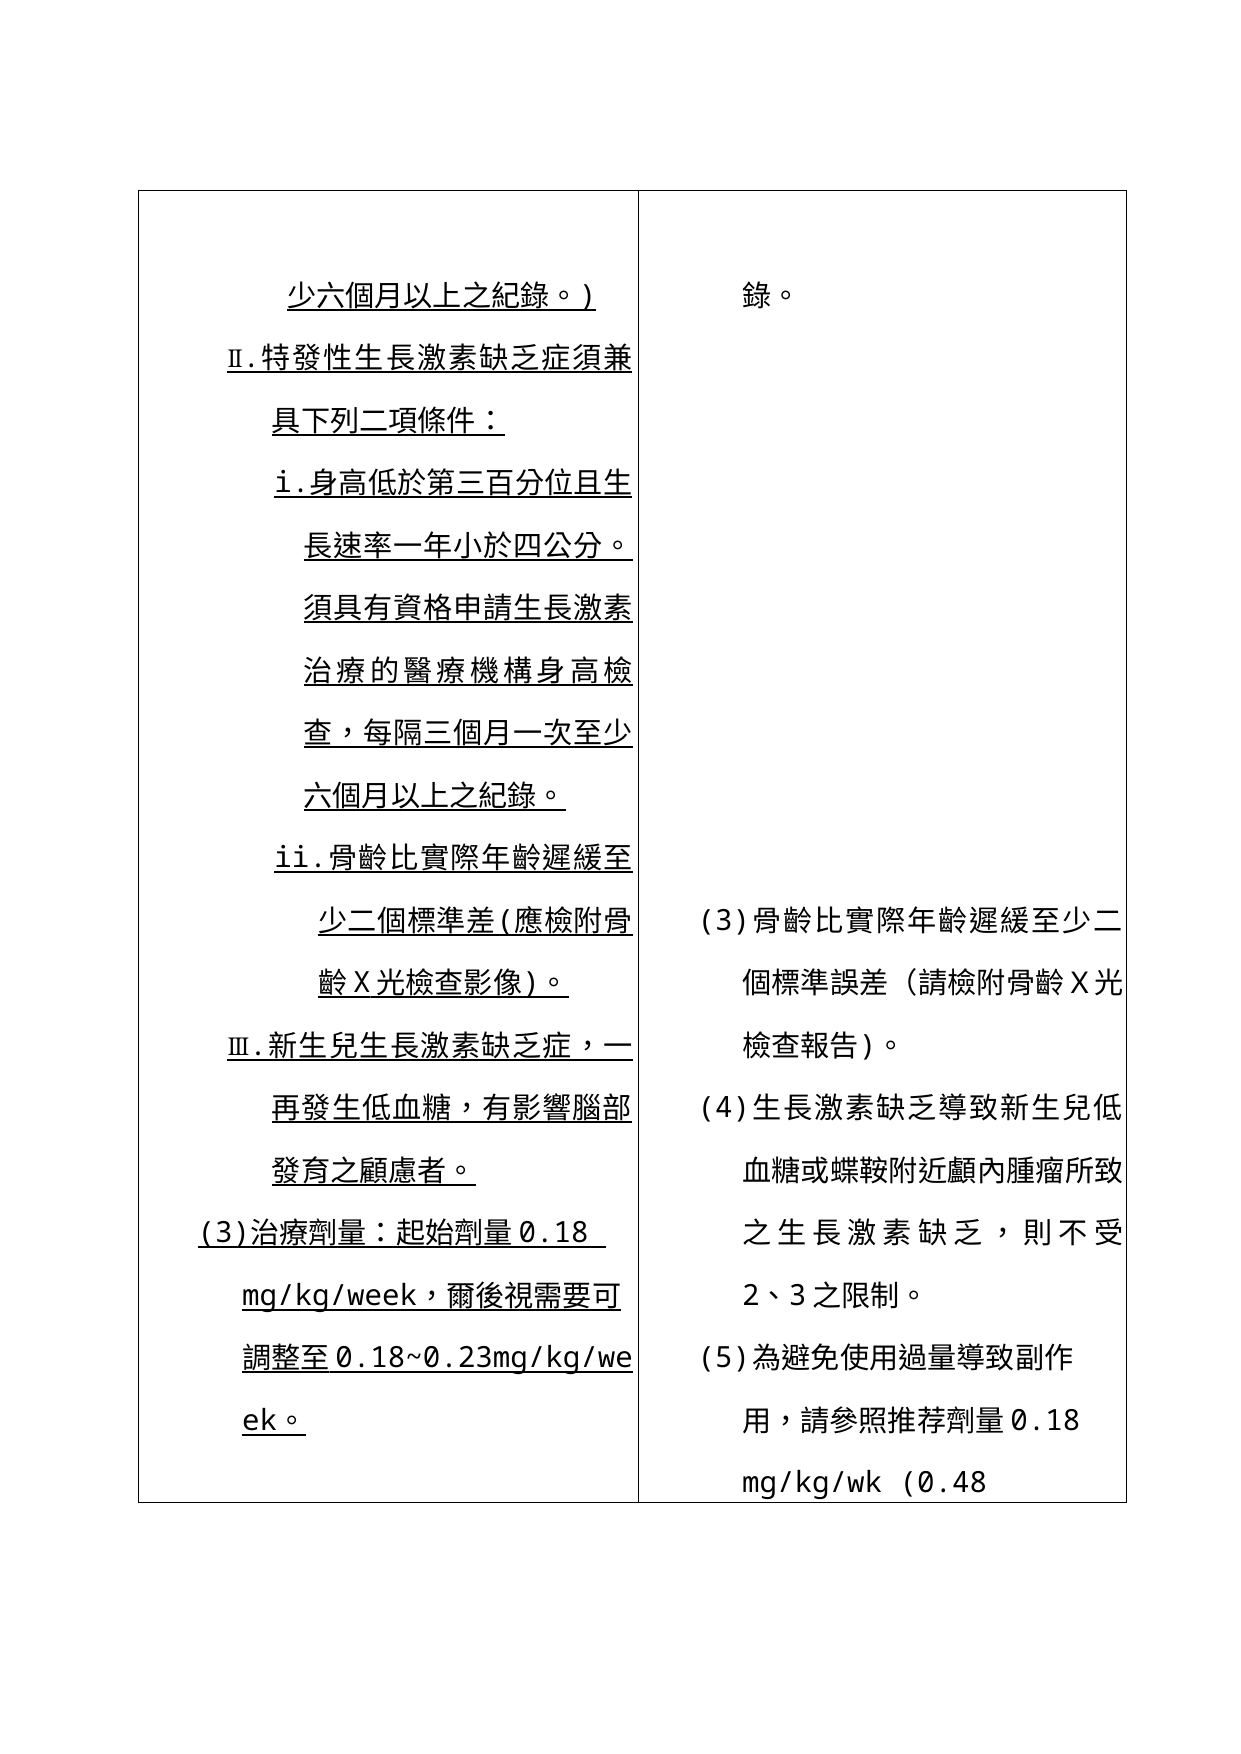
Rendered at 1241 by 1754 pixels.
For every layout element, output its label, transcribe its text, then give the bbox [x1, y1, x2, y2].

table_cell 5.4.1.1.生長激素 (Somatropin)： 1. 限生長激素缺乏症及透納氏症候群患者使用。 2. 限由醫學中心或區域醫院具小兒內分泌或新陳代謝專科醫師診斷。(94/6/1) 3. 生長激素缺乏症必須符合下列一至三項 (全部) 或第四項之診斷。 (1) 施行insulin, clonidine, L-Dopa (with or without propranolol), glucagon, arginine檢查，有兩項以上之檢查生長激素值皆小於10 ng/mL或20 mU/L。 (2) 生長速率一年小於四公分或身高低於第三百分位，需具醫療機構之身高檢查每隔兩個月一次，至少六個月以上之紀錄。 (3) 骨齡比實際年齡遲緩至少二個標準誤差（請檢附骨齡Ｘ光檢查報告)。 (4) 生長激素缺乏導致新生兒低血糖或蝶鞍附近顱內腫瘤所致之生長激素缺乏，則不受2、3之限制。 (5) 為避免使用過量導致副作用，請參照推荐劑量0.18 mg/kg/wk (0.48 IU/kg/wk)投藥，如病情特殊，治療劑量亦請不得超過0.3 mg/kg/wk (0.8IU/kg/wk)或20 IU/m2/wk。 (6) 個案治療前請檢附相關資料包括診斷檢查報告、療程、藥品劑量之治療計畫。並經事前審查核准後使用。每半年需重新於醫學中心或區域醫院進行評估身高一次，年生長速率必須比治療前多二公分以上。每一年評估骨齡一次（請檢附骨齡Ｘ光片）。女性至骨齡十四歲，男性至骨齡十六歲為治療之最後期限。(94/6/1) 4. 透納氏症候群病人使用生長激素治療的原則：（略） [639, 191, 1126, 1502]
table_cell 少六個月以上之紀錄。) Ⅱ.特發性生長激素缺乏症須兼具下列二項條件： i.身高低於第三百分位且生長速率一年小於四公分。須具有資格申請生長激素治療的醫療機構身高檢查，每隔三個月一次至少六個月以上之紀錄。 ii.骨齡比實際年齡遲緩至少二個標準差(應檢附骨齡X光檢查影像)。 Ⅲ.新生兒生長激素缺乏症，一再發生低血糖，有影響腦部發育之顧慮者。 (3)治療劑量：起始劑量0.18 mg/kg/week，爾後視需要可調整至0.18~0.23mg/kg/week。 [139, 191, 638, 1502]
